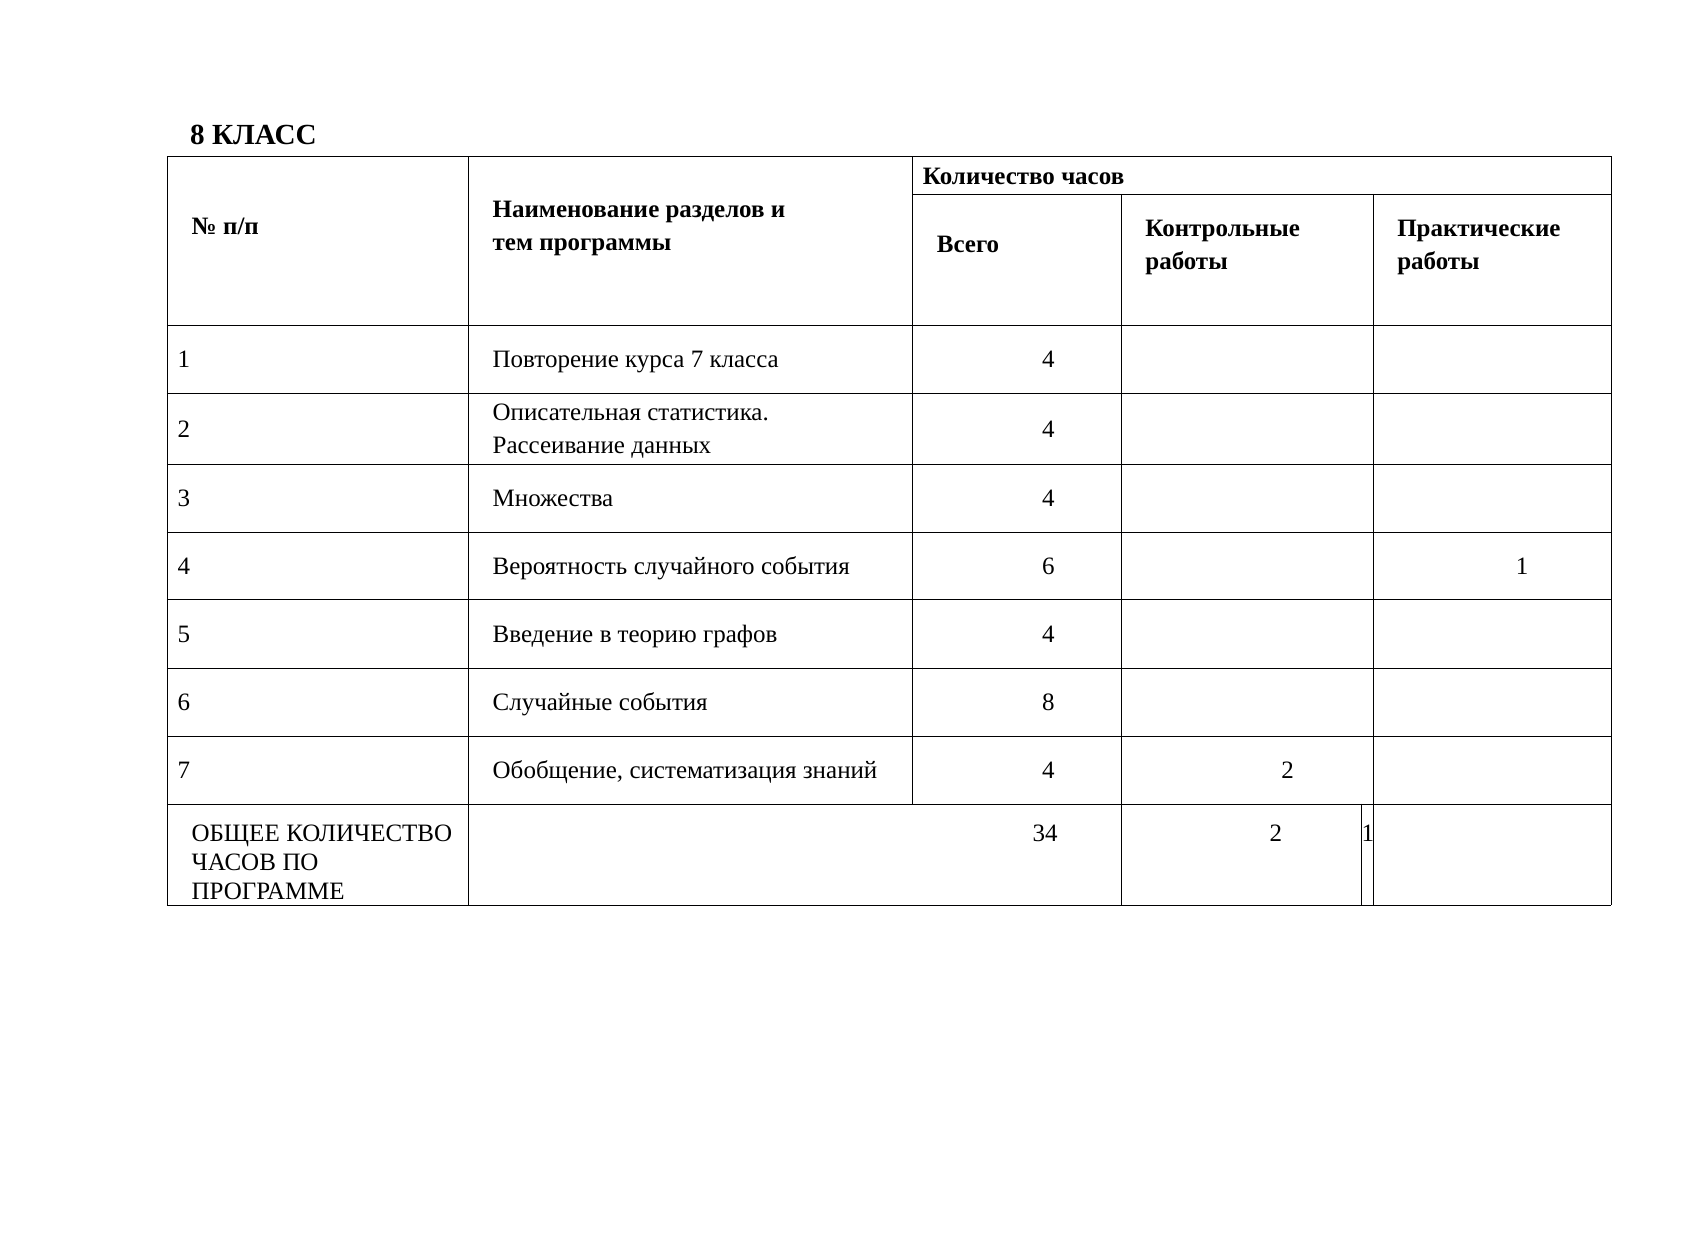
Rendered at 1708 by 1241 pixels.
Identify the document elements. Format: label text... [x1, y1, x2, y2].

table_cell 4 [913, 465, 1121, 531]
table_cell Множества [469, 465, 912, 531]
table_cell 4 [168, 533, 468, 599]
table_cell Практические работы [1374, 195, 1611, 324]
table_cell [1374, 737, 1611, 803]
table_cell Вероятность случайного события [469, 533, 912, 599]
table_cell 1 [168, 326, 468, 393]
table_cell 2 [1122, 805, 1361, 904]
table_cell [1122, 326, 1373, 393]
table_cell [1122, 394, 1373, 463]
table_cell 4 [913, 600, 1121, 668]
table_cell 8 [913, 669, 1121, 736]
table_cell [1122, 669, 1373, 736]
table_cell Контрольные работы [1122, 195, 1373, 324]
table_cell 1 [1362, 805, 1373, 904]
table_cell Введение в теорию графов [469, 600, 912, 668]
table_cell 4 [913, 737, 1121, 803]
table_header Наименование разделов и тем программы [469, 157, 912, 324]
table_cell 3 [168, 465, 468, 531]
table_cell 4 [913, 326, 1121, 393]
table_header Количество часов [913, 157, 1611, 194]
table_cell 1 [1374, 533, 1611, 599]
table_cell [1122, 533, 1373, 599]
table_cell ОБЩЕЕ КОЛИЧЕСТВО ЧАСОВ ПО ПРОГРАММЕ [168, 805, 468, 904]
table_cell Описательная статистика. Рассеивание данных [469, 394, 912, 463]
table_cell Обобщение, систематизация знаний [469, 737, 912, 803]
table_cell [1374, 465, 1611, 531]
table_header № п/п [168, 157, 468, 324]
table_cell 5 [168, 600, 468, 668]
table_cell [1122, 465, 1373, 531]
table_cell 34 [469, 805, 1121, 904]
table_cell 6 [913, 533, 1121, 599]
table_cell 2 [168, 394, 468, 463]
table_cell 4 [913, 394, 1121, 463]
table_cell Случайные события [469, 669, 912, 736]
list КЛАСС [190, 117, 1643, 151]
table_cell [1374, 805, 1611, 904]
table_cell [1122, 600, 1373, 668]
table_cell Всего [913, 195, 1121, 324]
table_cell [1374, 394, 1611, 463]
table_cell [1374, 600, 1611, 668]
table_cell [1374, 326, 1611, 393]
table_cell 6 [168, 669, 468, 736]
table_cell [1374, 669, 1611, 736]
table_cell 7 [168, 737, 468, 803]
table_cell 2 [1122, 737, 1373, 803]
table_cell Повторение курса 7 класса [469, 326, 912, 393]
